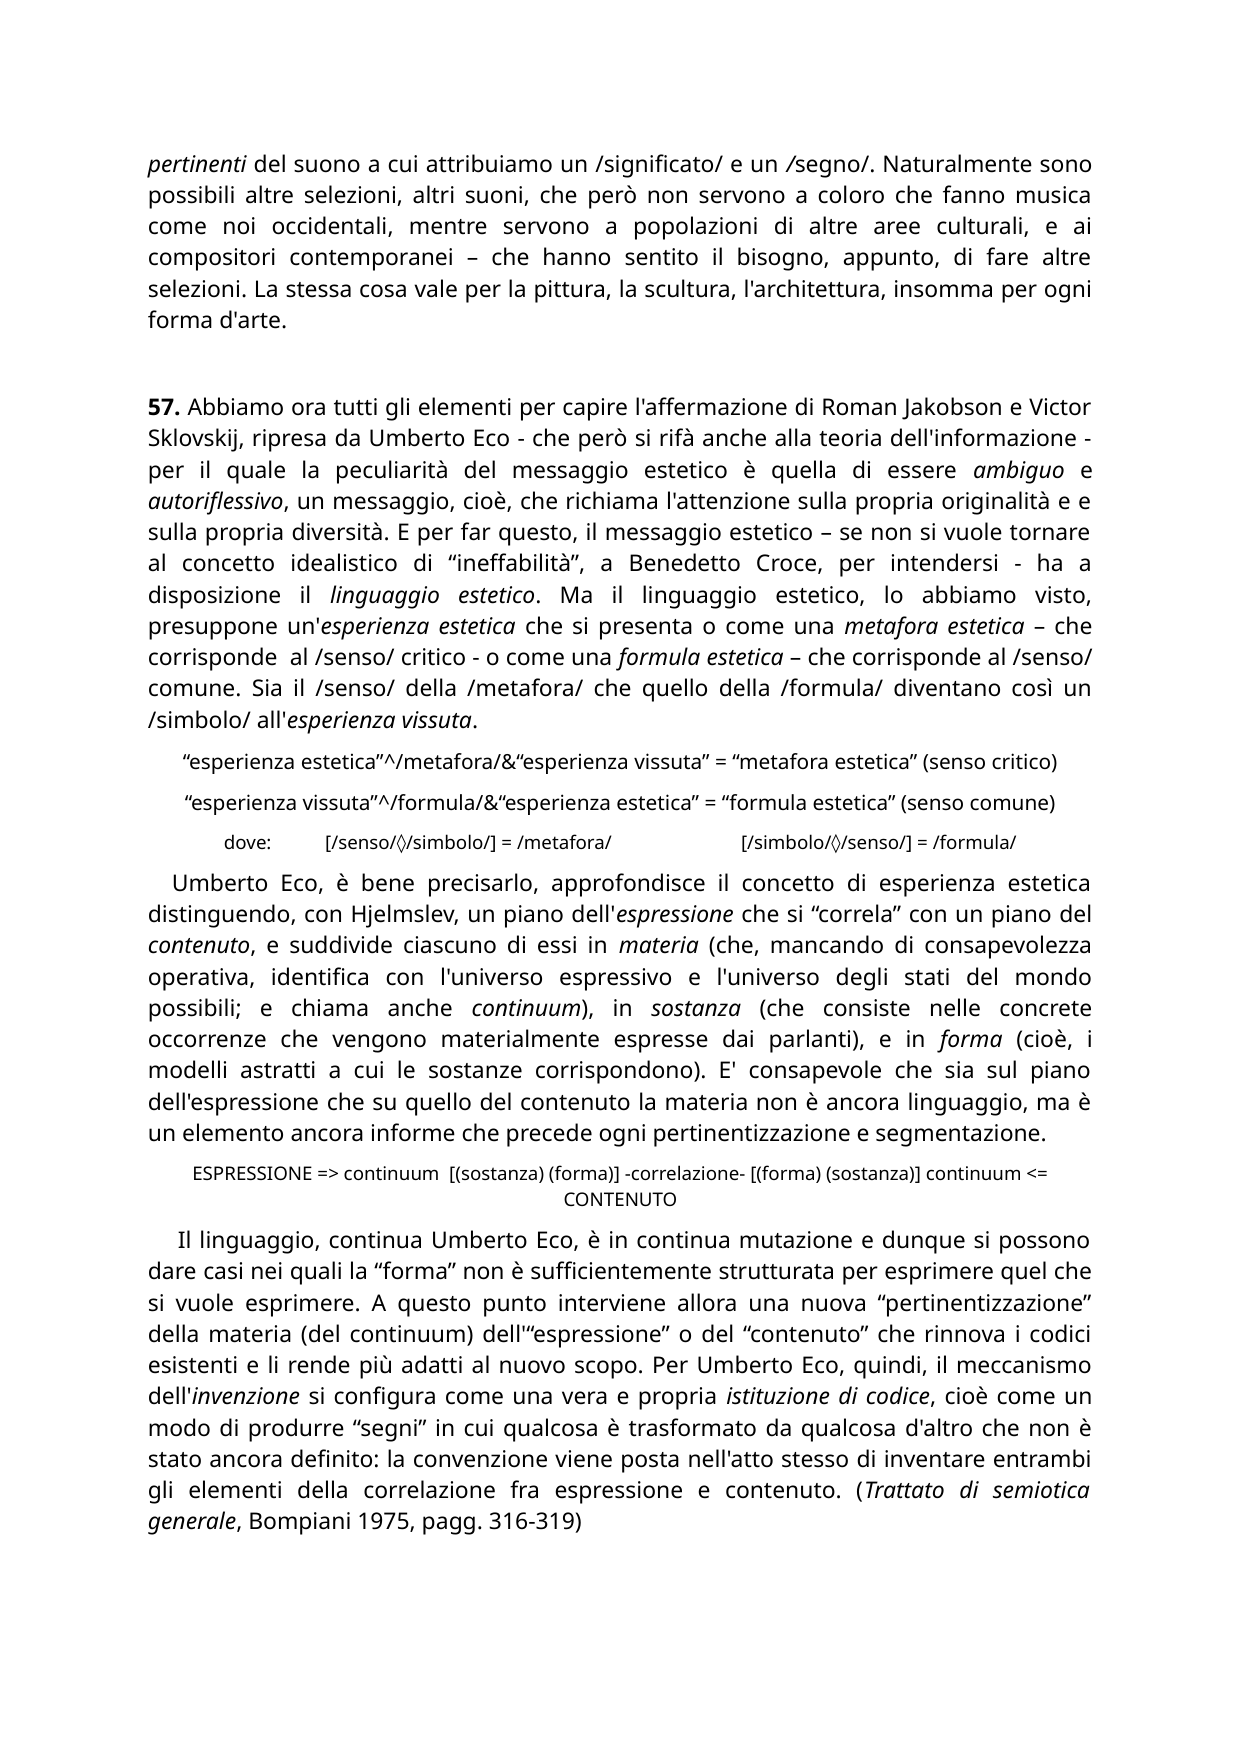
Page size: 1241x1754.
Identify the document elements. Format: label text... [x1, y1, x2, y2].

list “esperienza vissuta”^/formula/&“esperienza estetica” = “formula estetica” (senso comune) [148, 788, 1093, 817]
list “esperienza estetica”^/metafora/&“esperienza vissuta” = “metafora estetica” (senso critico) [148, 747, 1093, 776]
list Il linguaggio, continua Umberto Eco, è in continua mutazione e dunque si possono dare casi nei quali la “forma” non è sufficientemente strutturata per esprimere quel che si vuole esprimere. A questo punto interviene allora una nuova “pertinentizzazione” della materia (del continuum) dell'“espressione” o del “contenuto” che rinnova i codici esistenti e li rende più adatti al nuovo scopo. Per Umberto Eco, quindi, il meccanismo dell'invenzione si configura come una vera e propria istituzione di codice, cioè come un modo di produrre “segni” in cui qualcosa è trasformato da qualcosa d'altro che non è stato ancora definito: la convenzione viene posta nell'atto stesso di inventare entrambi gli elementi della correlazione fra espressione e contenuto. (Trattato di semiotica generale, Bompiani 1975, pagg. 316-319) [148, 1224, 1093, 1536]
list ESPRESSIONE => continuum [(sostanza) (forma)] -correlazione- [(forma) (sostanza)] continuum <= CONTENUTO [148, 1161, 1093, 1212]
list 57. Abbiamo ora tutti gli elementi per capire l'affermazione di Roman Jakobson e Victor Sklovskij, ripresa da Umberto Eco - che però si rifà anche alla teoria dell'informazione - per il quale la peculiarità del messaggio estetico è quella di essere ambiguo e autoriflessivo, un messaggio, cioè, che richiama l'attenzione sulla propria originalità e e sulla propria diversità. E per far questo, il messaggio estetico – se non si vuole tornare al concetto idealistico di “ineffabilità”, a Benedetto Croce, per intendersi - ha a disposizione il linguaggio estetico. Ma il linguaggio estetico, lo abbiamo visto, presuppone un'esperienza estetica che si presenta o come una metafora estetica – che corrisponde al /senso/ critico - o come una formula estetica – che corrisponde al /senso/ comune. Sia il /senso/ della /metafora/ che quello della /formula/ diventano così un /simbolo/ all'esperienza vissuta. [148, 391, 1093, 735]
list Umberto Eco, è bene precisarlo, approfondisce il concetto di esperienza estetica distinguendo, con Hjelmslev, un piano dell'espressione che si “correla” con un piano del contenuto, e suddivide ciascuno di essi in materia (che, mancando di consapevolezza operativa, identifica con l'universo espressivo e l'universo degli stati del mondo possibili; e chiama anche continuum), in sostanza (che consiste nelle concrete occorrenze che vengono materialmente espresse dai parlanti), e in forma (cioè, i modelli astratti a cui le sostanze corrispondono). E' consapevole che sia sul piano dell'espressione che su quello del contenuto la materia non è ancora linguaggio, ma è un elemento ancora informe che precede ogni pertinentizzazione e segmentazione. [148, 867, 1093, 1148]
list pertinenti del suono a cui attribuiamo un /significato/ e un /segno/. Naturalmente sono possibili altre selezioni, altri suoni, che però non servono a coloro che fanno musica come noi occidentali, mentre servono a popolazioni di altre aree culturali, e ai compositori contemporanei – che hanno sentito il bisogno, appunto, di fare altre selezioni. La stessa cosa vale per la pittura, la scultura, l'architettura, insomma per ogni forma d'arte. [148, 148, 1093, 335]
list dove: [/senso/◊/simbolo/] = /metafora/ [/simbolo/◊/senso/] = /formula/ [148, 829, 1093, 854]
